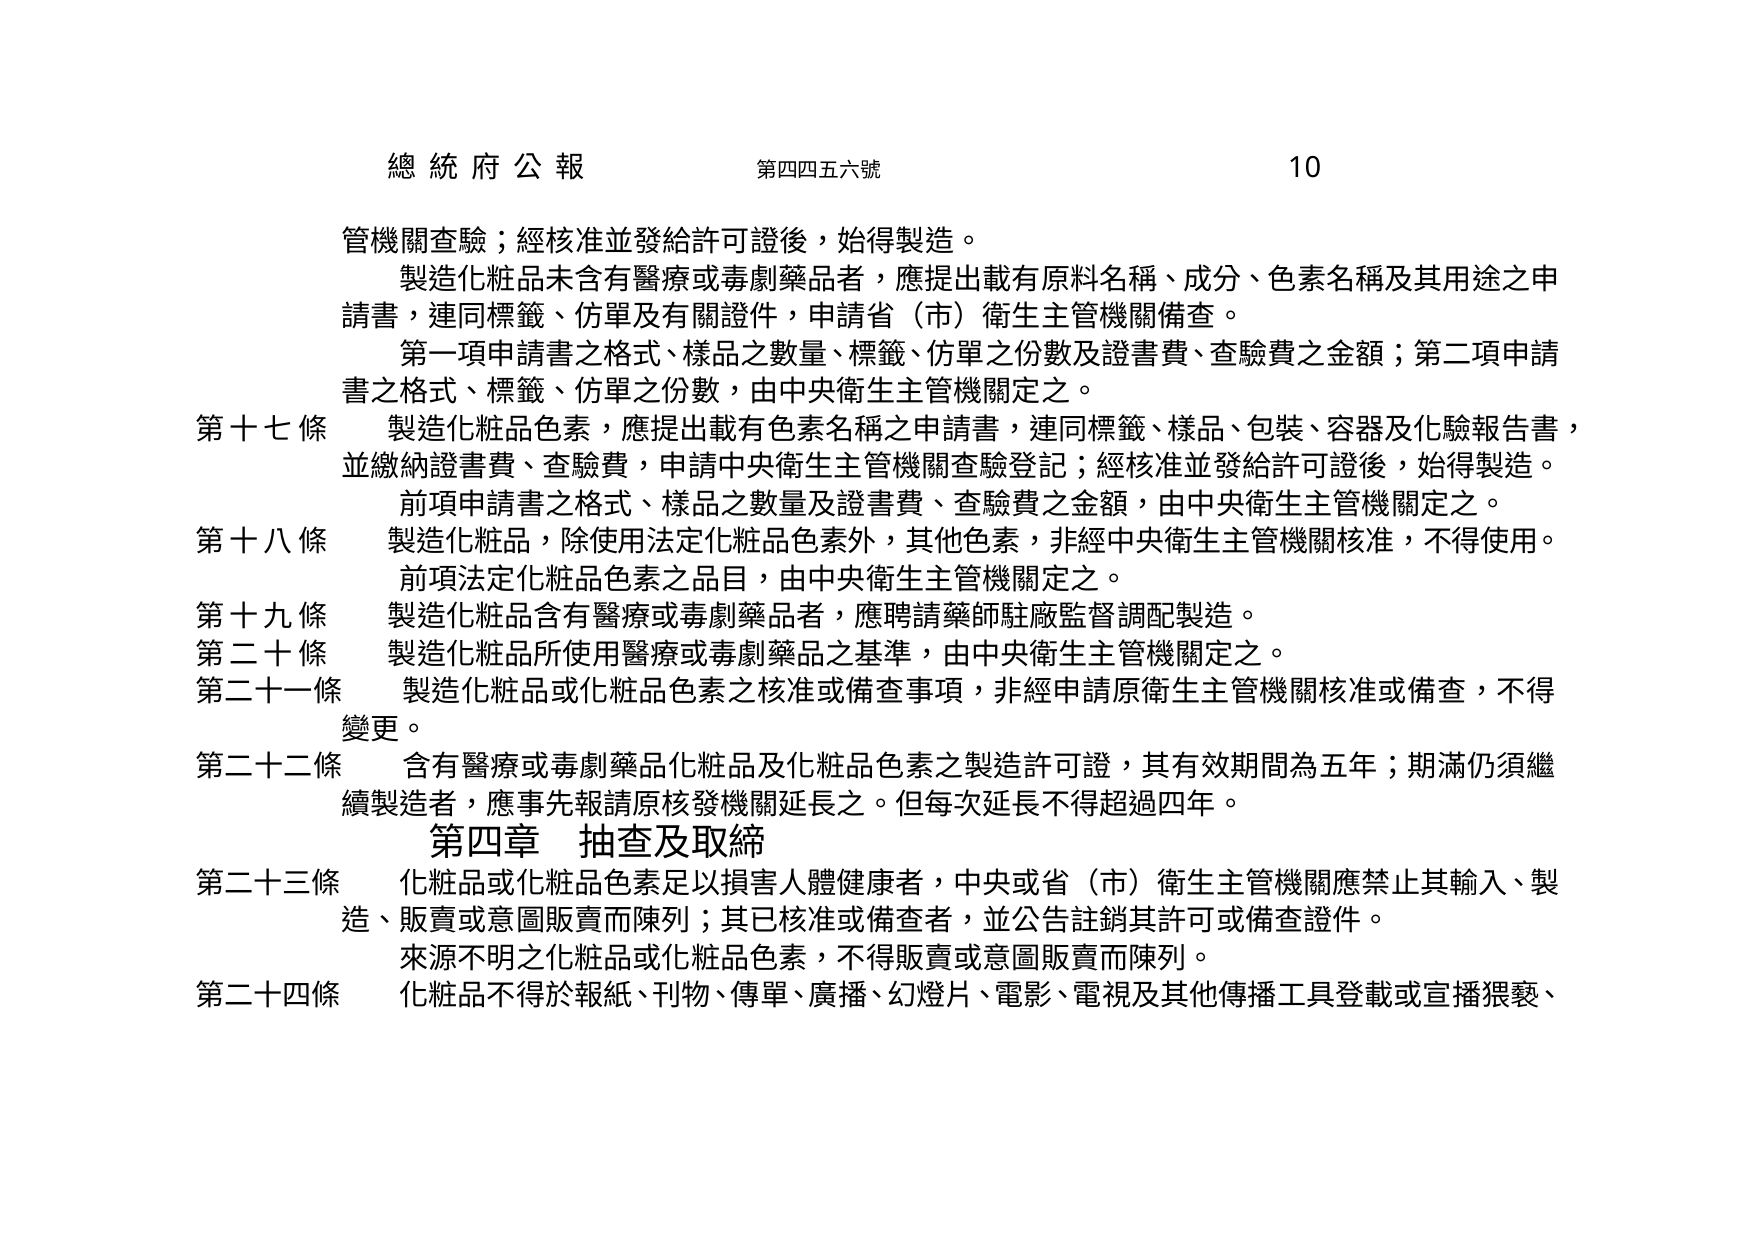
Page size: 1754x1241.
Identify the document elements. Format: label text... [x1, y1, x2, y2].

text 製造化粧品未含有醫療或毒劇藥品者，應提出載有原料名稱、成分、色素名稱及其用途之申請書，連同標籤、仿單及有關證件，申請省（市）衛生主管機關備查。 [341, 259, 1559, 334]
text 第十八條 製造化粧品，除使用法定化粧品色素外，其他色素，非經中央衛生主管機關核准，不得使用。 [195, 522, 1559, 559]
text 第十九條 製造化粧品含有醫療或毒劇藥品者，應聘請藥師駐廠監督調配製造。 [195, 597, 1559, 634]
text 第一項申請書之格式、樣品之數量、標籤、仿單之份數及證書費、查驗費之金額；第二項申請書之格式、標籤、仿單之份數，由中央衛生主管機關定之。 [341, 334, 1559, 409]
text 第二十條 製造化粧品所使用醫療或毒劇藥品之基準，由中央衛生主管機關定之。 [195, 634, 1559, 672]
text 第二十三條 化粧品或化粧品色素足以損害人體健康者，中央或省（市）衛生主管機關應禁止其輸入、製造、販賣或意圖販賣而陳列；其已核准或備查者，並公告註銷其許可或備查證件。 [195, 863, 1559, 938]
text 第四章 抽查及取締 [428, 822, 1559, 863]
text 第二十四條 化粧品不得於報紙、刊物、傳單、廣播、幻燈片、電影、電視及其他傳播工具登載或宣播猥褻、有傷風化或虛偽誇大之廣告。 [195, 976, 1559, 1013]
text 前項申請書之格式、樣品之數量及證書費、查驗費之金額，由中央衛生主管機關定之。 [341, 484, 1559, 522]
text 第二十二條 含有醫療或毒劇藥品化粧品及化粧品色素之製造許可證，其有效期間為五年；期滿仍須繼續製造者，應事先報請原核發機關延長之。但每次延長不得超過四年。 [195, 747, 1559, 822]
text 第十七條 製造化粧品色素，應提出載有色素名稱之申請書，連同標籤、樣品、包裝、容器及化驗報告書，並繳納證書費、查驗費，申請中央衛生主管機關查驗登記；經核准並發給許可證後，始得製造。 [195, 409, 1559, 484]
text 第二十一條 製造化粧品或化粧品色素之核准或備查事項，非經申請原衛生主管機關核准或備查，不得變更。 [195, 672, 1559, 747]
text 來源不明之化粧品或化粧品色素，不得販賣或意圖販賣而陳列。 [341, 938, 1559, 976]
text 管機關查驗；經核准並發給許可證後，始得製造。 [195, 222, 1559, 259]
text 前項法定化粧品色素之品目，由中央衛生主管機關定之。 [341, 559, 1559, 597]
